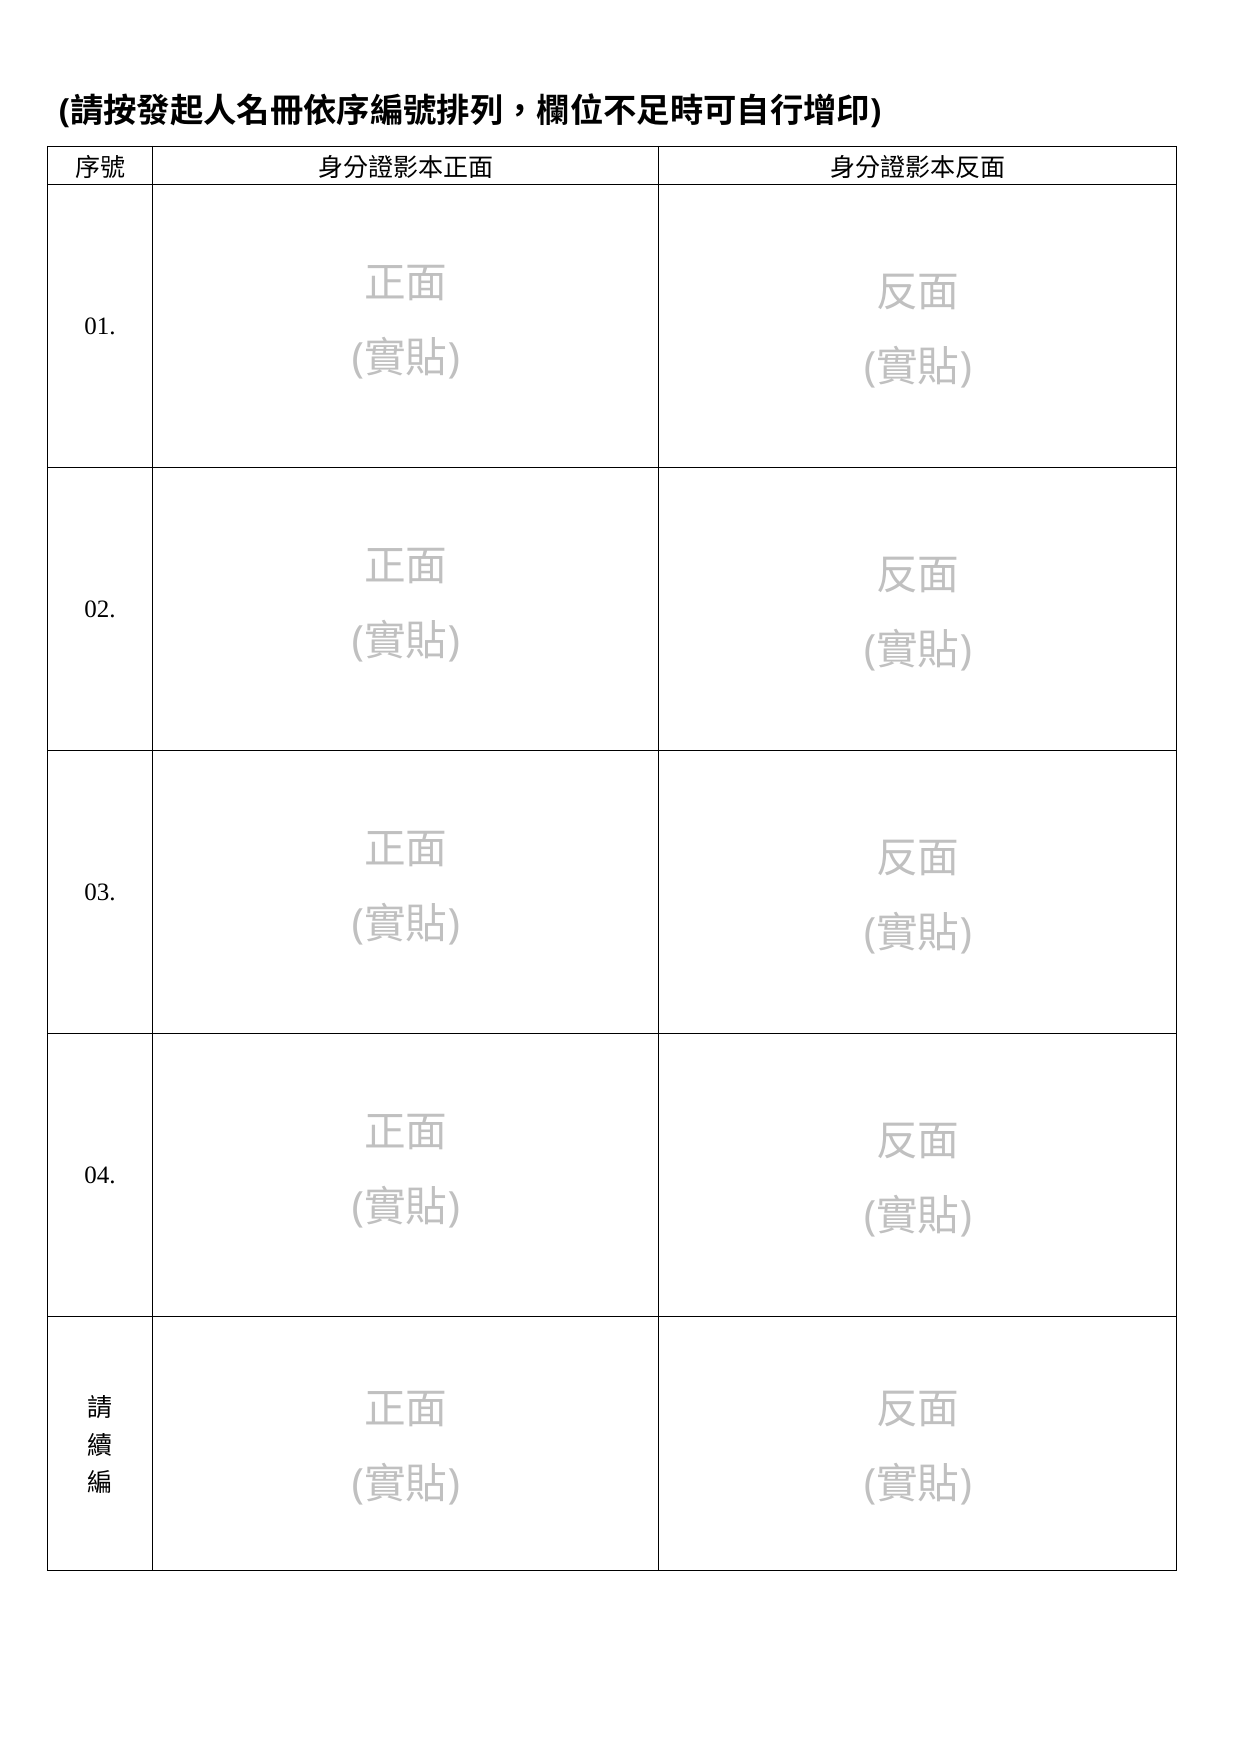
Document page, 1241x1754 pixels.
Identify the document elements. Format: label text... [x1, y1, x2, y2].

table_cell 正面 (實貼) [153, 751, 658, 1033]
table_cell 正面 (實貼) [153, 185, 658, 467]
table_cell 01. [48, 185, 152, 467]
table_cell 身分證影本正面 [153, 147, 658, 184]
table_cell 請 續 編 [48, 1317, 152, 1570]
table_cell 序號 [48, 147, 152, 184]
table_cell 反面 (實貼) [659, 185, 1176, 467]
table_cell 反面 (實貼) [659, 1034, 1176, 1316]
table_cell 02. [48, 468, 152, 750]
table_cell 正面 (實貼) [153, 468, 658, 750]
table_cell 反面 (實貼) [659, 1317, 1176, 1570]
table_cell 反面 (實貼) [659, 751, 1176, 1033]
table_header (請按發起人名冊依序編號排列，欄位不足時可自行增印) [47, 71, 1176, 146]
table_cell 04. [48, 1034, 152, 1316]
table_cell 身分證影本反面 [659, 147, 1176, 184]
table_cell 反面 (實貼) [659, 468, 1176, 750]
table_cell 正面 (實貼) [153, 1034, 658, 1316]
table_cell 03. [48, 751, 152, 1033]
table_cell 正面 (實貼) [153, 1317, 658, 1570]
